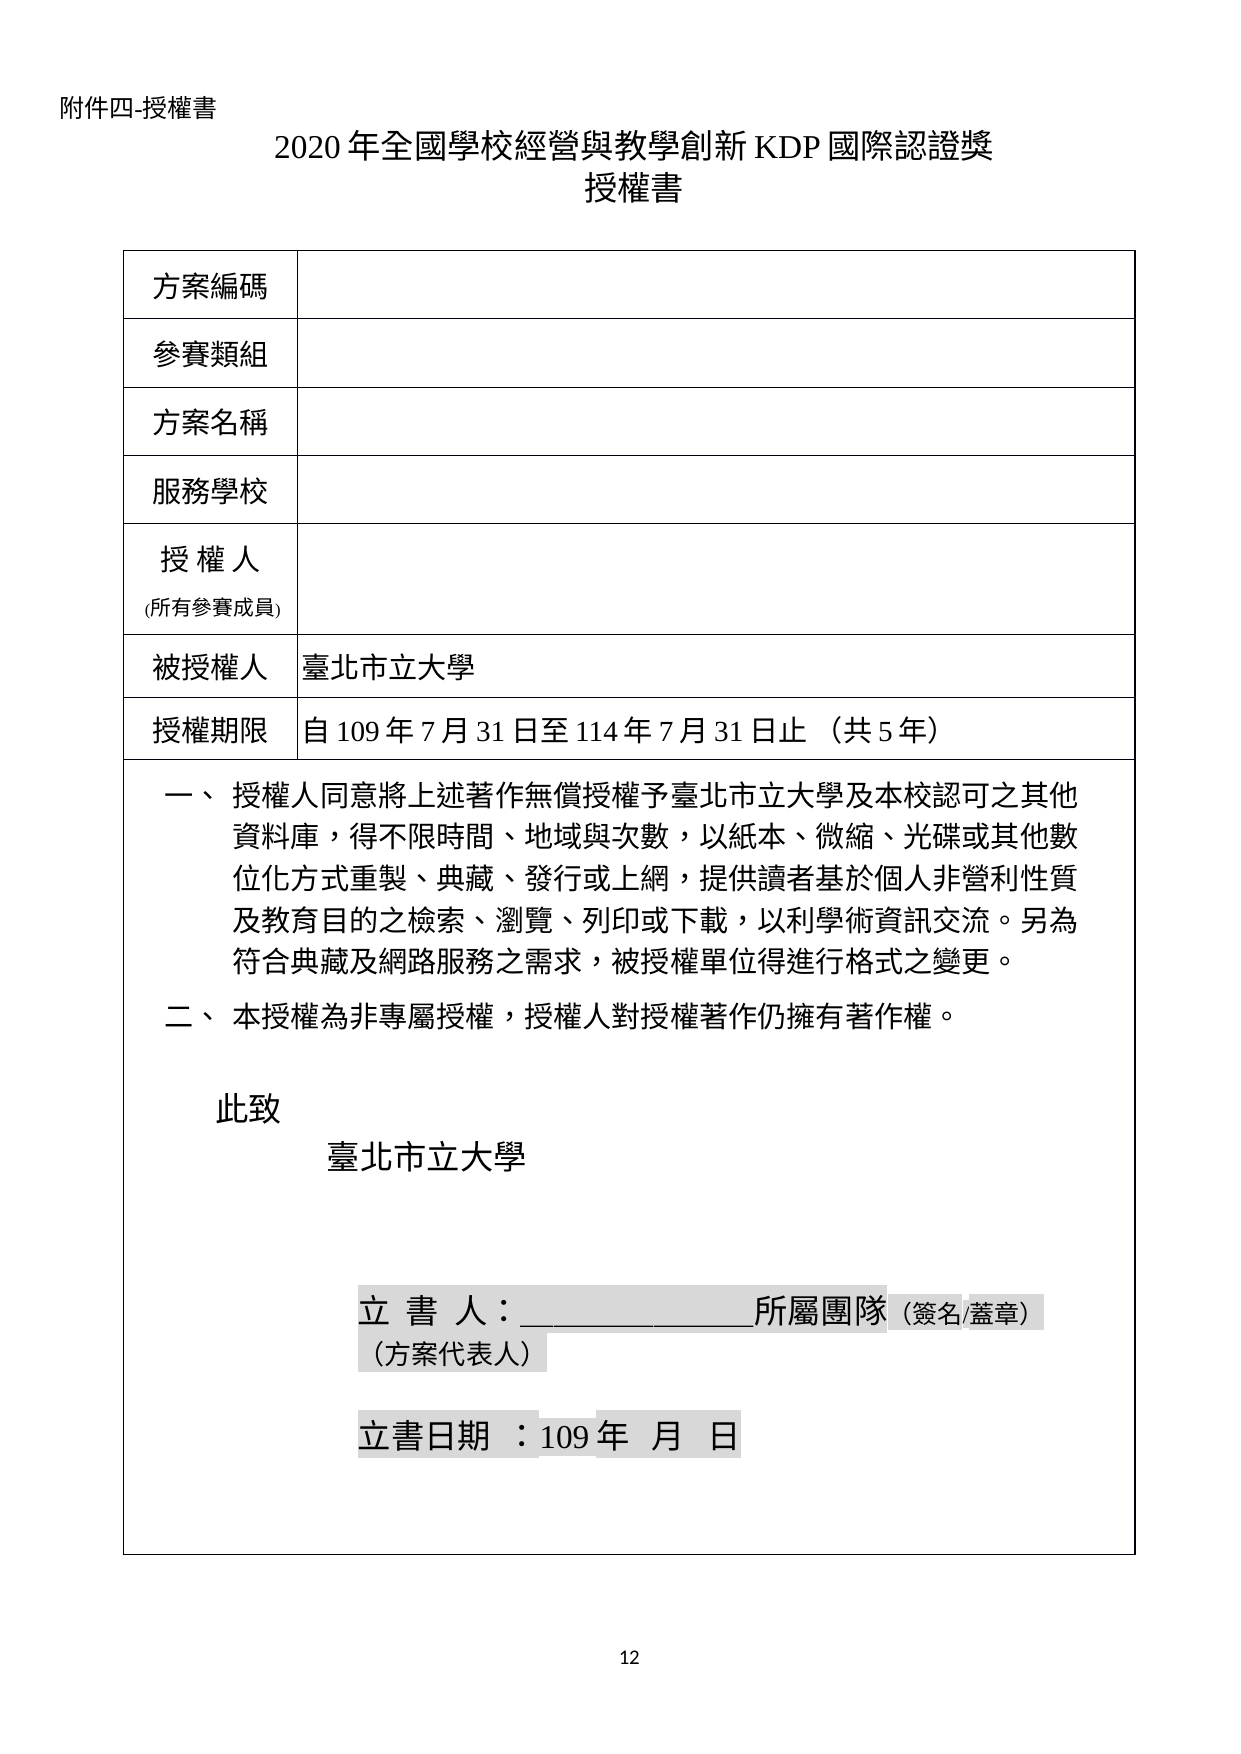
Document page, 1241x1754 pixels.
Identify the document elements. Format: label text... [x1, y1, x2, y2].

table_header 方案編碼 [124, 251, 297, 318]
table_cell 服務學校 [124, 456, 297, 523]
text 附件四-授權書 [59, 89, 1199, 125]
text 授權書 [59, 167, 1199, 208]
table_header [298, 251, 1134, 318]
table_cell 授 權 人 (所有參賽成員) [124, 524, 297, 634]
table_cell 自109年7月31日至114年7月31日止 （共5年） [298, 698, 1134, 759]
table_cell 被授權人 [124, 635, 297, 697]
text 2020年全國學校經營與教學創新KDP國際認證獎 [59, 125, 1199, 167]
table_cell 參賽類組 [124, 319, 297, 387]
table_cell [298, 456, 1134, 523]
table_cell 臺北市立大學 [298, 635, 1134, 697]
table_cell [298, 319, 1134, 387]
table_cell 方案名稱 [124, 388, 297, 455]
table_cell [298, 524, 1134, 634]
table_cell [298, 388, 1134, 455]
table_cell 授權期限 [124, 698, 297, 759]
table_cell 授權人同意將上述著作無償授權予臺北市立大學及本校認可之其他資料庫，得不限時間、地域與次數，以紙本、微縮、光碟或其他數位化方式重製、典藏、發行或上網，提供讀者基於個人非營利性質及教育目的之檢索、瀏覽、列印或下載，以利學術資訊交流。另為符合典藏及網路服務之需求，被授權單位得進行格式之變更。 本授權為非專屬授權，授權人對授權著作仍擁有著作權。 此致 臺北市立大學 立 書 人：＿＿＿＿＿＿＿所屬團隊（簽名/蓋章） （方案代表人） 立書日期 ：109年 月 日 [124, 760, 1134, 1554]
